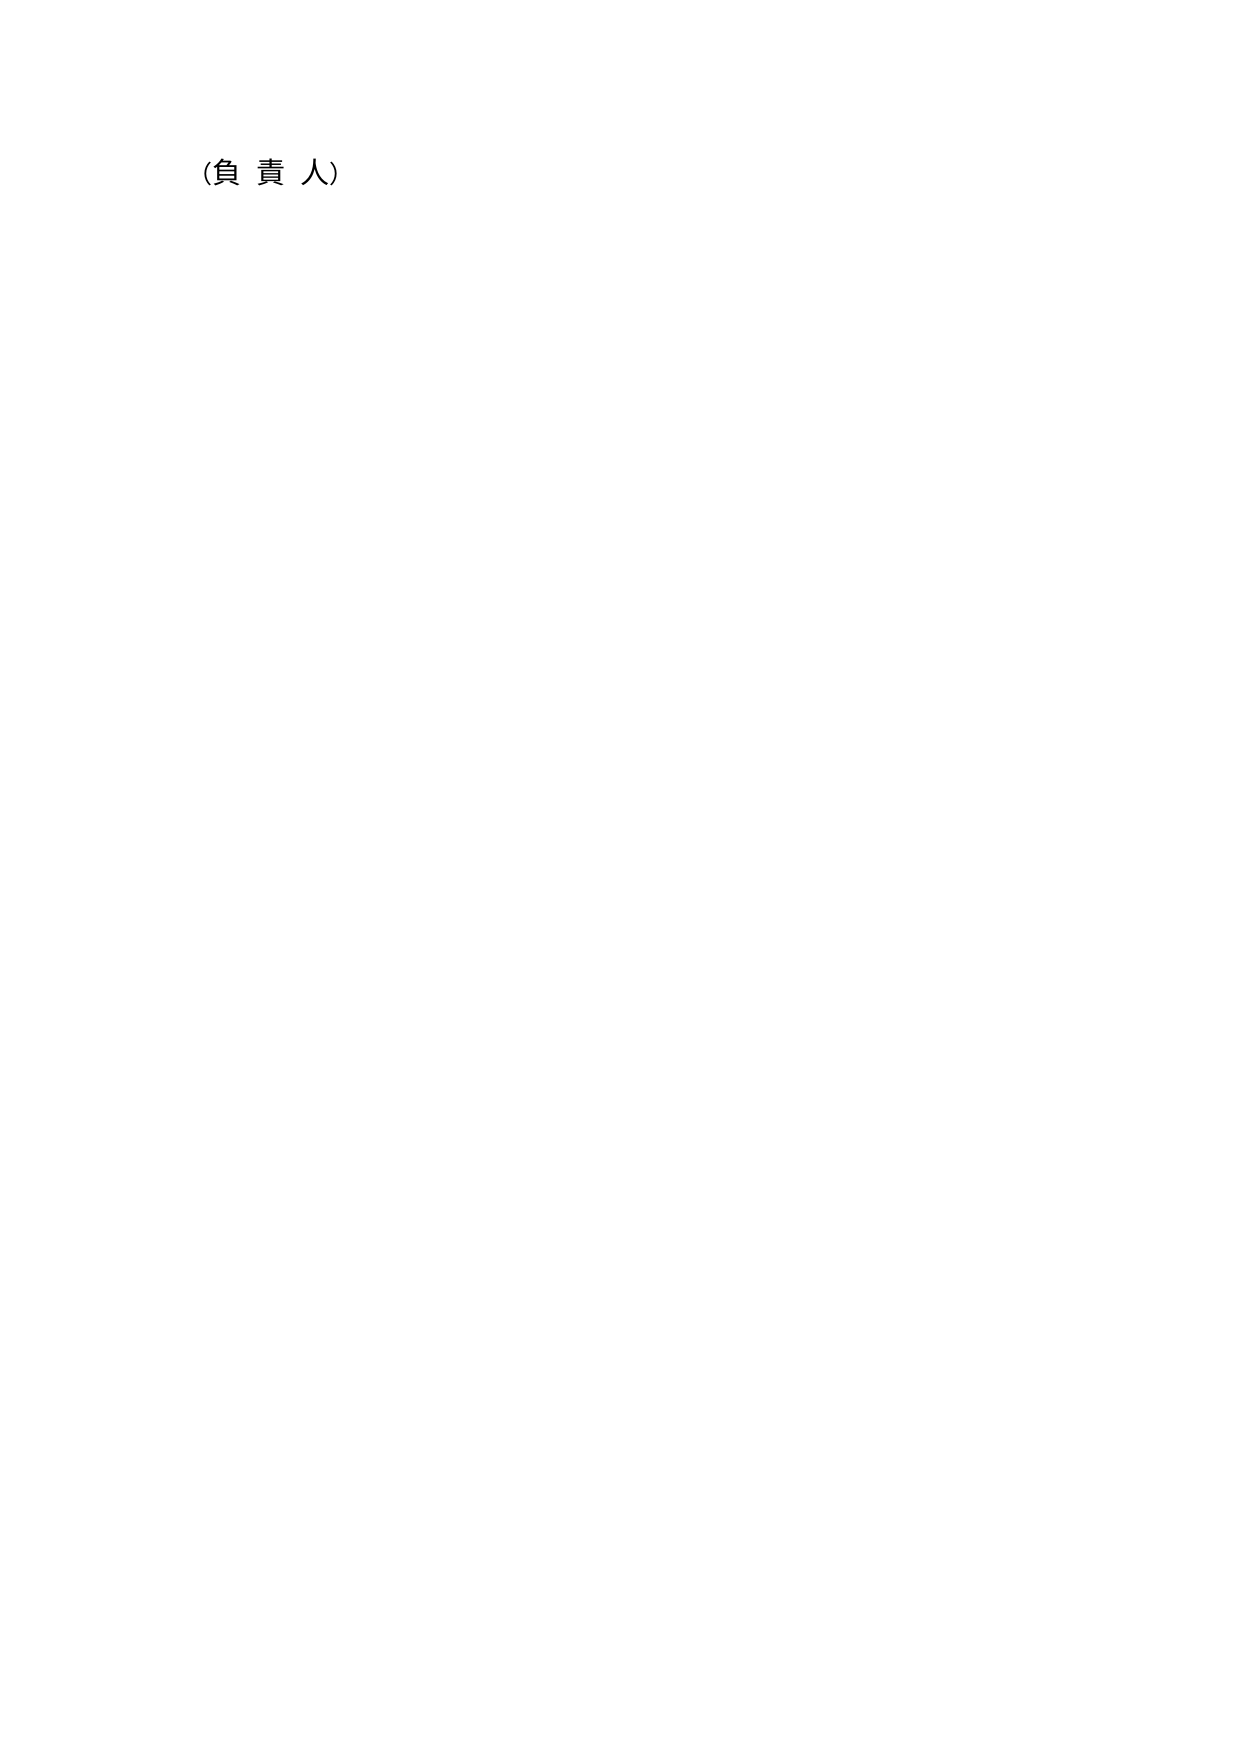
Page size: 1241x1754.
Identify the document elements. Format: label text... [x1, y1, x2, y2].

text （負 責 人） [187, 150, 1053, 192]
